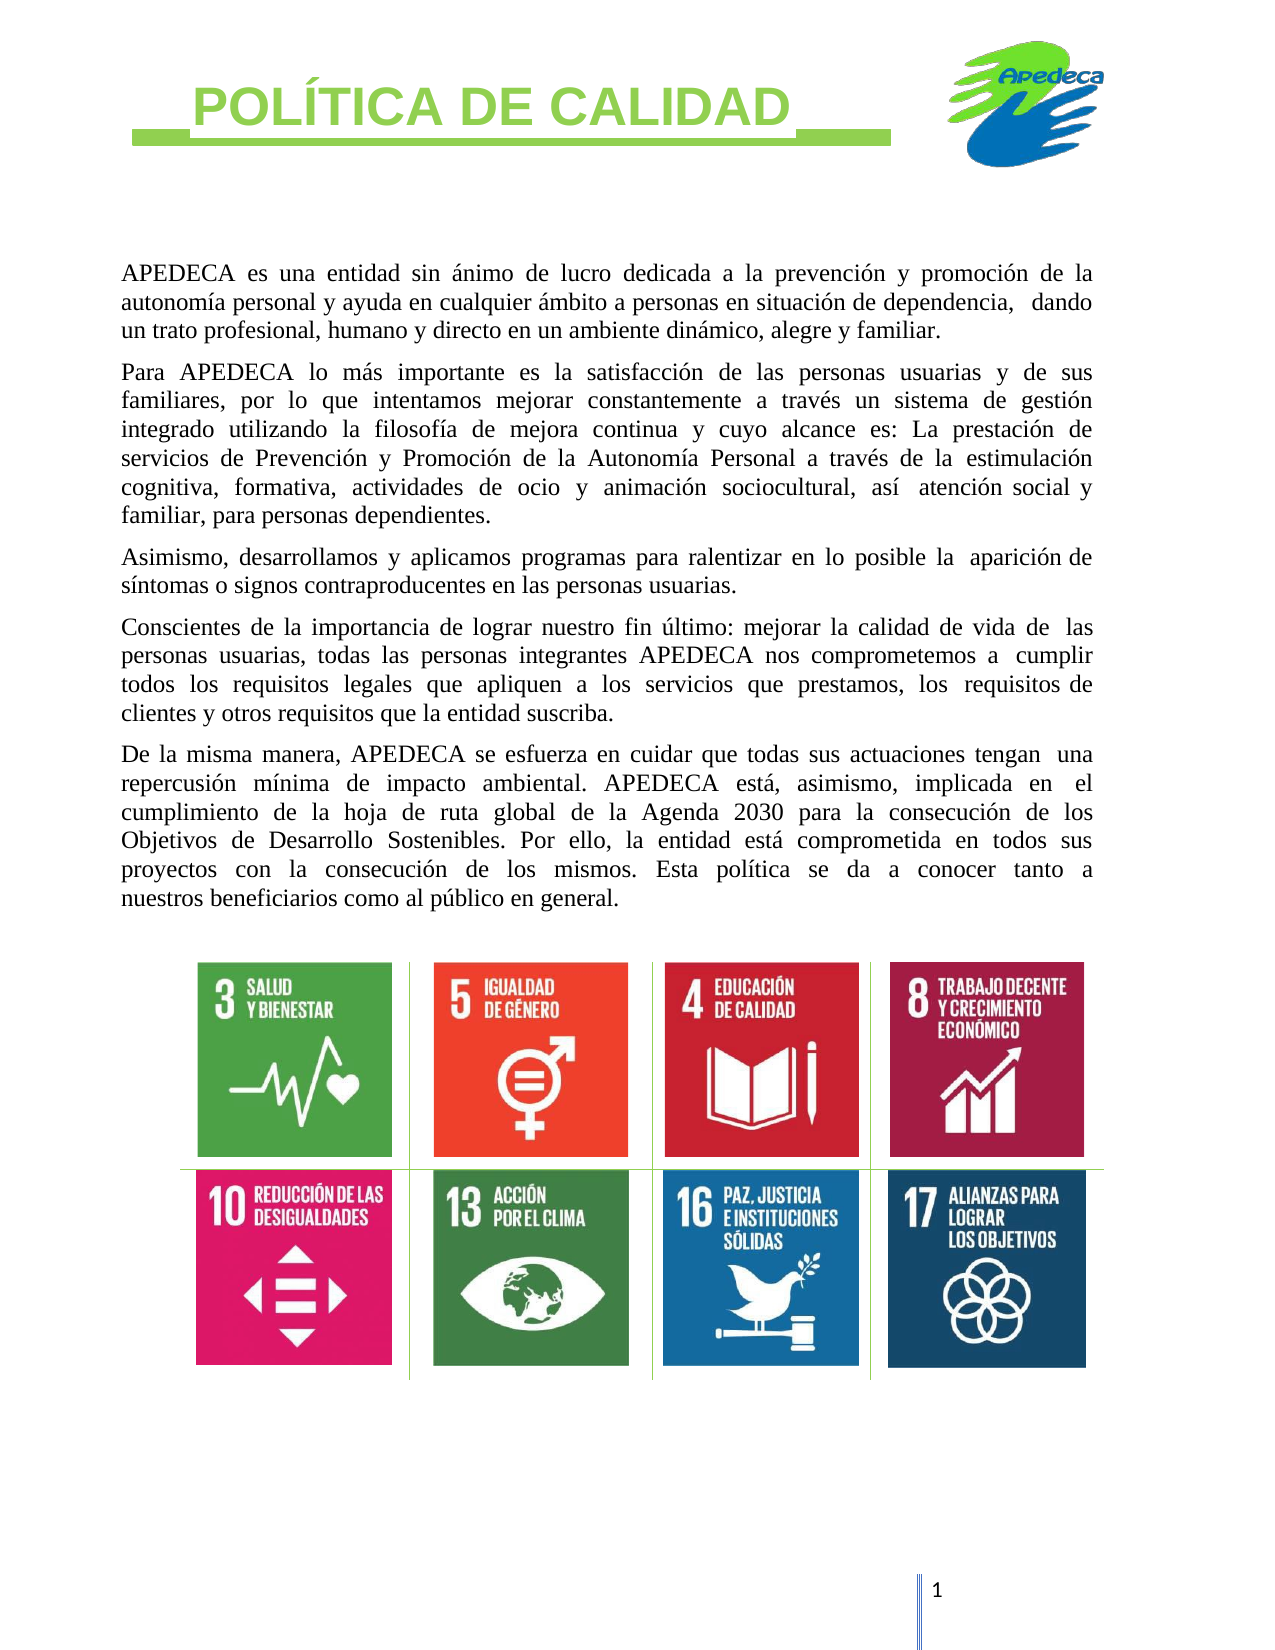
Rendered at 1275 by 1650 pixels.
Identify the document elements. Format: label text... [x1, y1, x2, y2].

text Para APEDECA lo más importante es la satisfacción de las personas usuarias y de sus familiares, por lo que intentamos mejorar constantemente a través un sistema de gestión integrado utilizando la filosofía de mejora continua y cuyo alcance es: La prestación de servicios de Prevención y Promoción de la Autonomía Personal a través de la estimulación cognitiva, formativa, actividades de ocio y animación sociocultural, así atención social y familiar, para personas dependientes. [121, 357, 1093, 529]
text Conscientes de la importancia de lograr nuestro fin último: mejorar la calidad de vida de las personas usuarias, todas las personas integrantes APEDECA nos comprometemos a cumplir todos los requisitos legales que apliquen a los servicios que prestamos, los requisitos de clientes y otros requisitos que la entidad suscriba. [121, 612, 1093, 727]
text APEDECA es una entidad sin ánimo de lucro dedicada a la prevención y promoción de la autonomía personal y ayuda en cualquier ámbito a personas en situación de dependencia, dando un trato profesional, humano y directo en un ambiente dinámico, alegre y familiar. [121, 258, 1093, 344]
text De la misma manera, APEDECA se esfuerza en cuidar que todas sus actuaciones tengan una repercusión mínima de impacto ambiental. APEDECA está, asimismo, implicada en el cumplimiento de la hoja de ruta global de la Agenda 2030 para la consecución de los Objetivos de Desarrollo Sostenibles. Por ello, la entidad está comprometida en todos sus proyectos con la consecución de los mismos. Esta política se da a conocer tanto a nuestros beneficiarios como al público en general. [121, 739, 1093, 912]
text Asimismo, desarrollamos y aplicamos programas para ralentizar en lo posible la aparición de síntomas o signos contraproducentes en las personas usuarias. [121, 542, 1093, 599]
